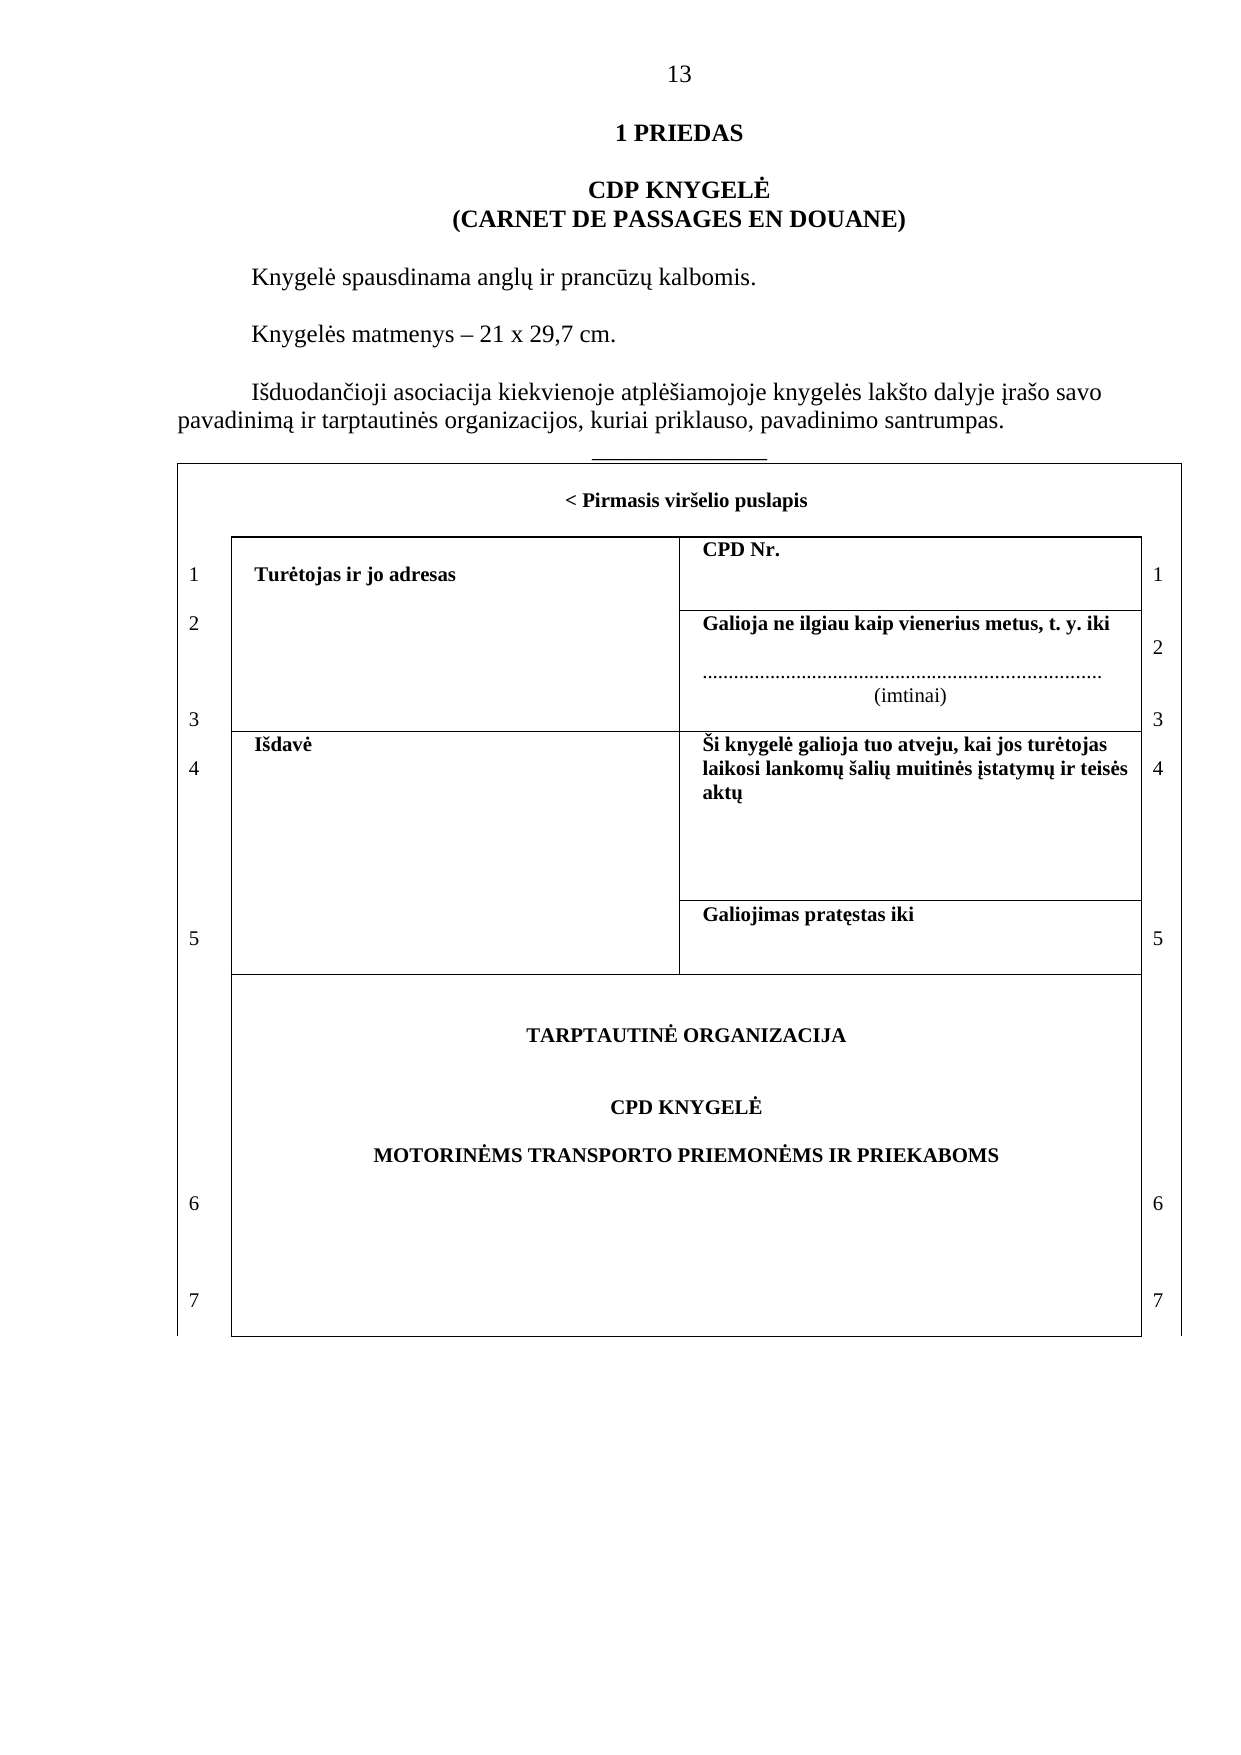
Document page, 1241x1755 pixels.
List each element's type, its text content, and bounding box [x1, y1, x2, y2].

table_cell 5 [178, 900, 231, 974]
table_header [1141, 464, 1181, 536]
text ______________ [177, 434, 1181, 463]
table_cell 5 [1142, 900, 1181, 974]
table_cell 2 3 [178, 610, 231, 731]
table_cell TARPTAUTINĖ ORGANIZACIJA CPD KNYGELĖ MOTORINĖMS TRANSPORTO PRIEMONĖMS IR PRIEKABOMS [232, 975, 1141, 1336]
table_header [178, 464, 231, 536]
table_cell Galioja ne ilgiau kaip vienerius metus, t. y. iki (imtinai) [680, 611, 1141, 731]
text Išduodančioji asociacija kiekvienoje atplėšiamojoje knygelės lakšto dalyje įrašo savo pavadinimą ir tarptautinės organizacijos, kuriai priklauso, pavadinimo santrumpas. [177, 377, 1181, 434]
table_cell Išdavė [232, 732, 679, 974]
text Knygelės matmenys – 21 x 29,7 cm. [177, 319, 1181, 348]
table_cell CPD Nr. [680, 538, 1141, 609]
text 1 PRIEDAS [177, 118, 1181, 147]
text Knygelė spausdinama anglų ir prancūzų kalbomis. [177, 262, 1181, 291]
text (CARNET DE PASSAGES EN DOUANE) [177, 204, 1181, 233]
table_cell 2 3 [1142, 610, 1181, 731]
table_cell 6 7 [1142, 974, 1181, 1336]
text CDP KNYGELĖ [177, 176, 1181, 204]
table_cell Turėtojas ir jo adresas [232, 538, 679, 731]
table_cell 4 [178, 731, 231, 900]
table_cell 1 [178, 536, 231, 609]
table_cell 6 7 [178, 974, 231, 1336]
table_cell Galiojimas pratęstas iki [680, 901, 1141, 974]
table_cell 1 [1142, 536, 1181, 609]
table_header < Pirmasis viršelio puslapis [231, 464, 1141, 536]
table_cell Ši knygelė galioja tuo atveju, kai jos turėtojas laikosi lankomų šalių muitinės įstatymų ir teisės aktų [680, 732, 1141, 900]
table_cell 4 [1142, 731, 1181, 900]
